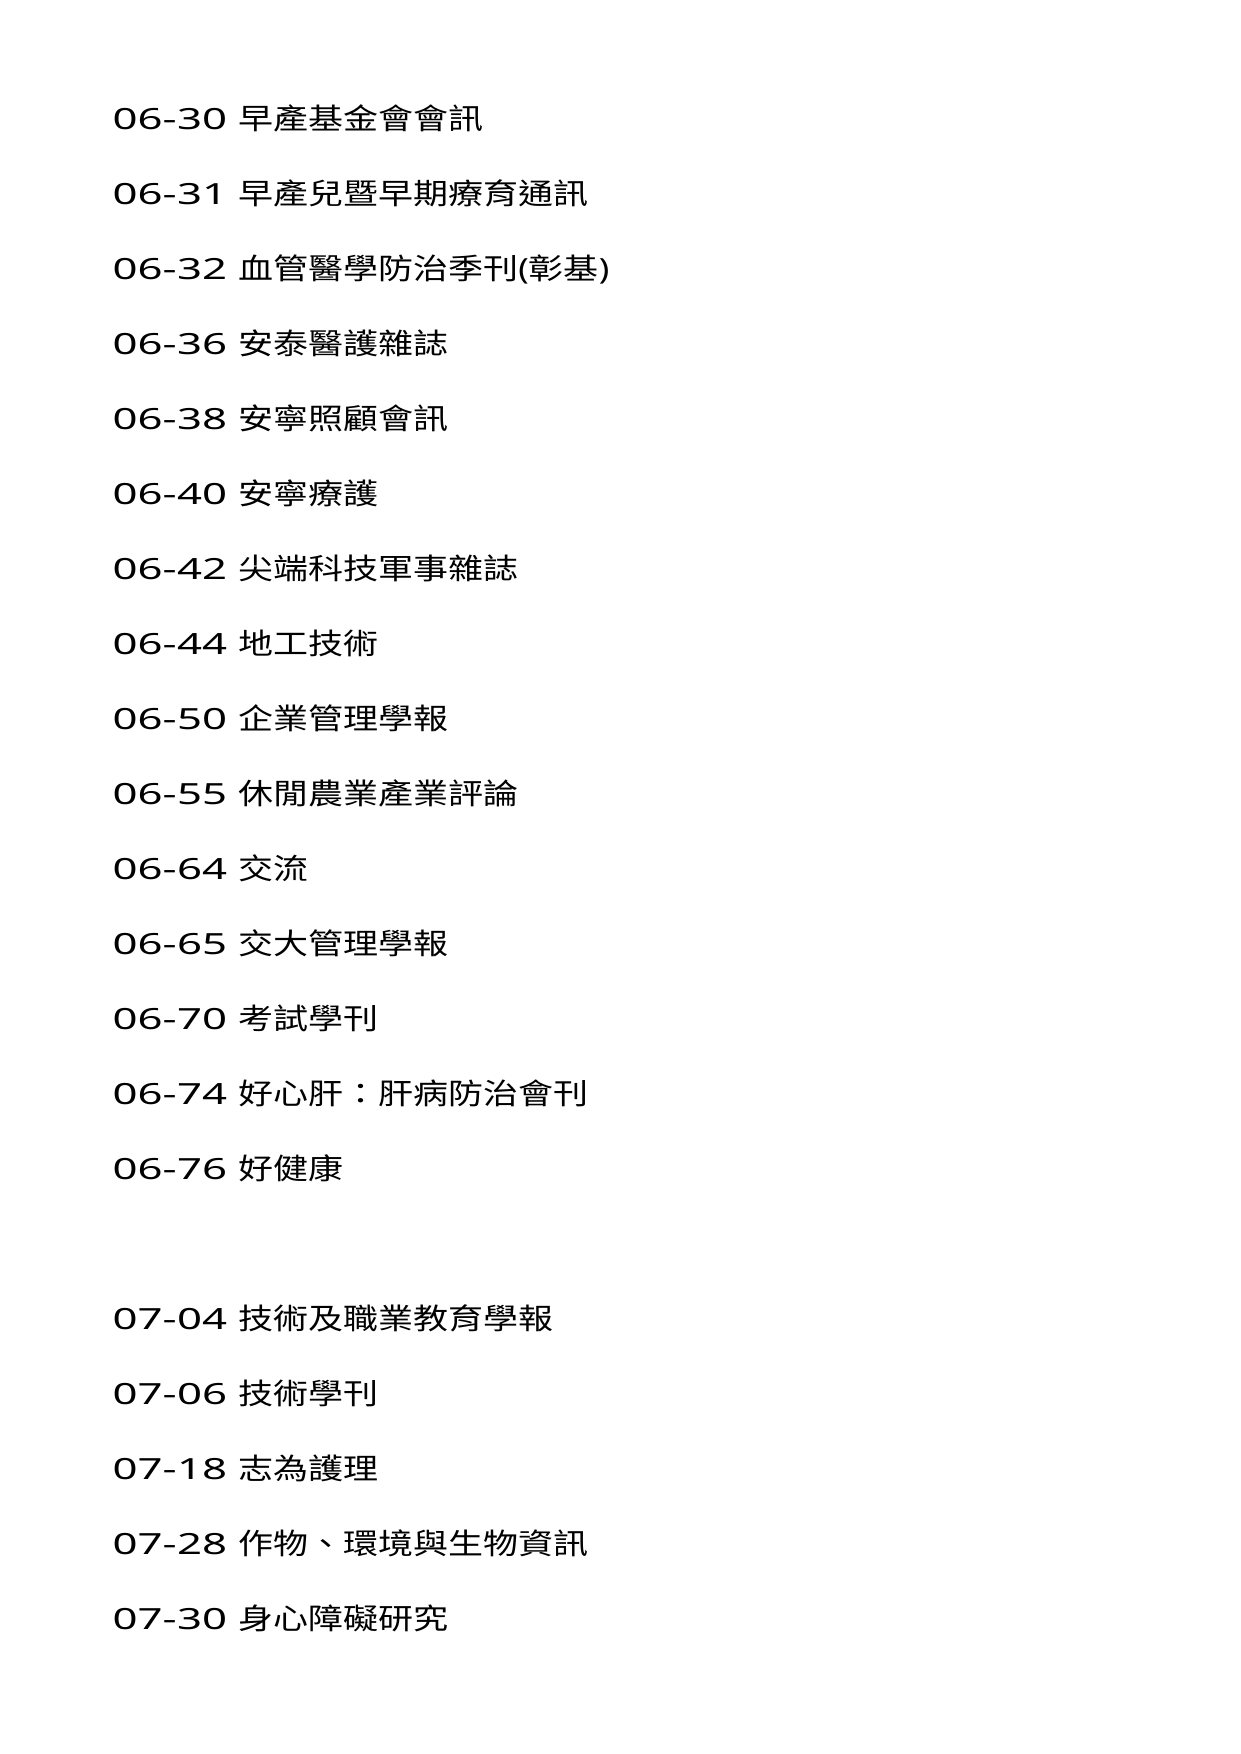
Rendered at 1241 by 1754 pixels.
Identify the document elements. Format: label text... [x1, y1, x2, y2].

text 06-31 早產兒暨早期療育通訊 [112, 154, 1200, 229]
text 06-40 安寧療護 [112, 454, 1200, 529]
text 07-18 志為護理 [112, 1429, 1200, 1504]
text 07-06 技術學刊 [112, 1354, 1200, 1429]
text 07-28 作物、環境與生物資訊 [112, 1504, 1200, 1579]
text 07-04 技術及職業教育學報 [112, 1279, 1200, 1354]
text 06-30 早產基金會會訊 [112, 79, 1200, 154]
text 06-44 地工技術 [112, 604, 1200, 679]
text 06-64 交流 [112, 829, 1200, 904]
text 07-30 身心障礙研究 [112, 1579, 1200, 1654]
text 06-32 血管醫學防治季刊(彰基) [112, 229, 1200, 304]
text 06-76 好健康 [112, 1129, 1200, 1204]
text 06-38 安寧照顧會訊 [112, 379, 1200, 454]
text 06-74 好心肝：肝病防治會刊 [112, 1054, 1200, 1129]
text 06-36 安泰醫護雜誌 [112, 304, 1200, 379]
text 06-65 交大管理學報 [112, 904, 1200, 979]
text 06-50 企業管理學報 [112, 679, 1200, 754]
text 06-70 考試學刊 [112, 979, 1200, 1054]
text 06-42 尖端科技軍事雜誌 [112, 529, 1200, 604]
text 06-55 休閒農業產業評論 [112, 754, 1200, 829]
